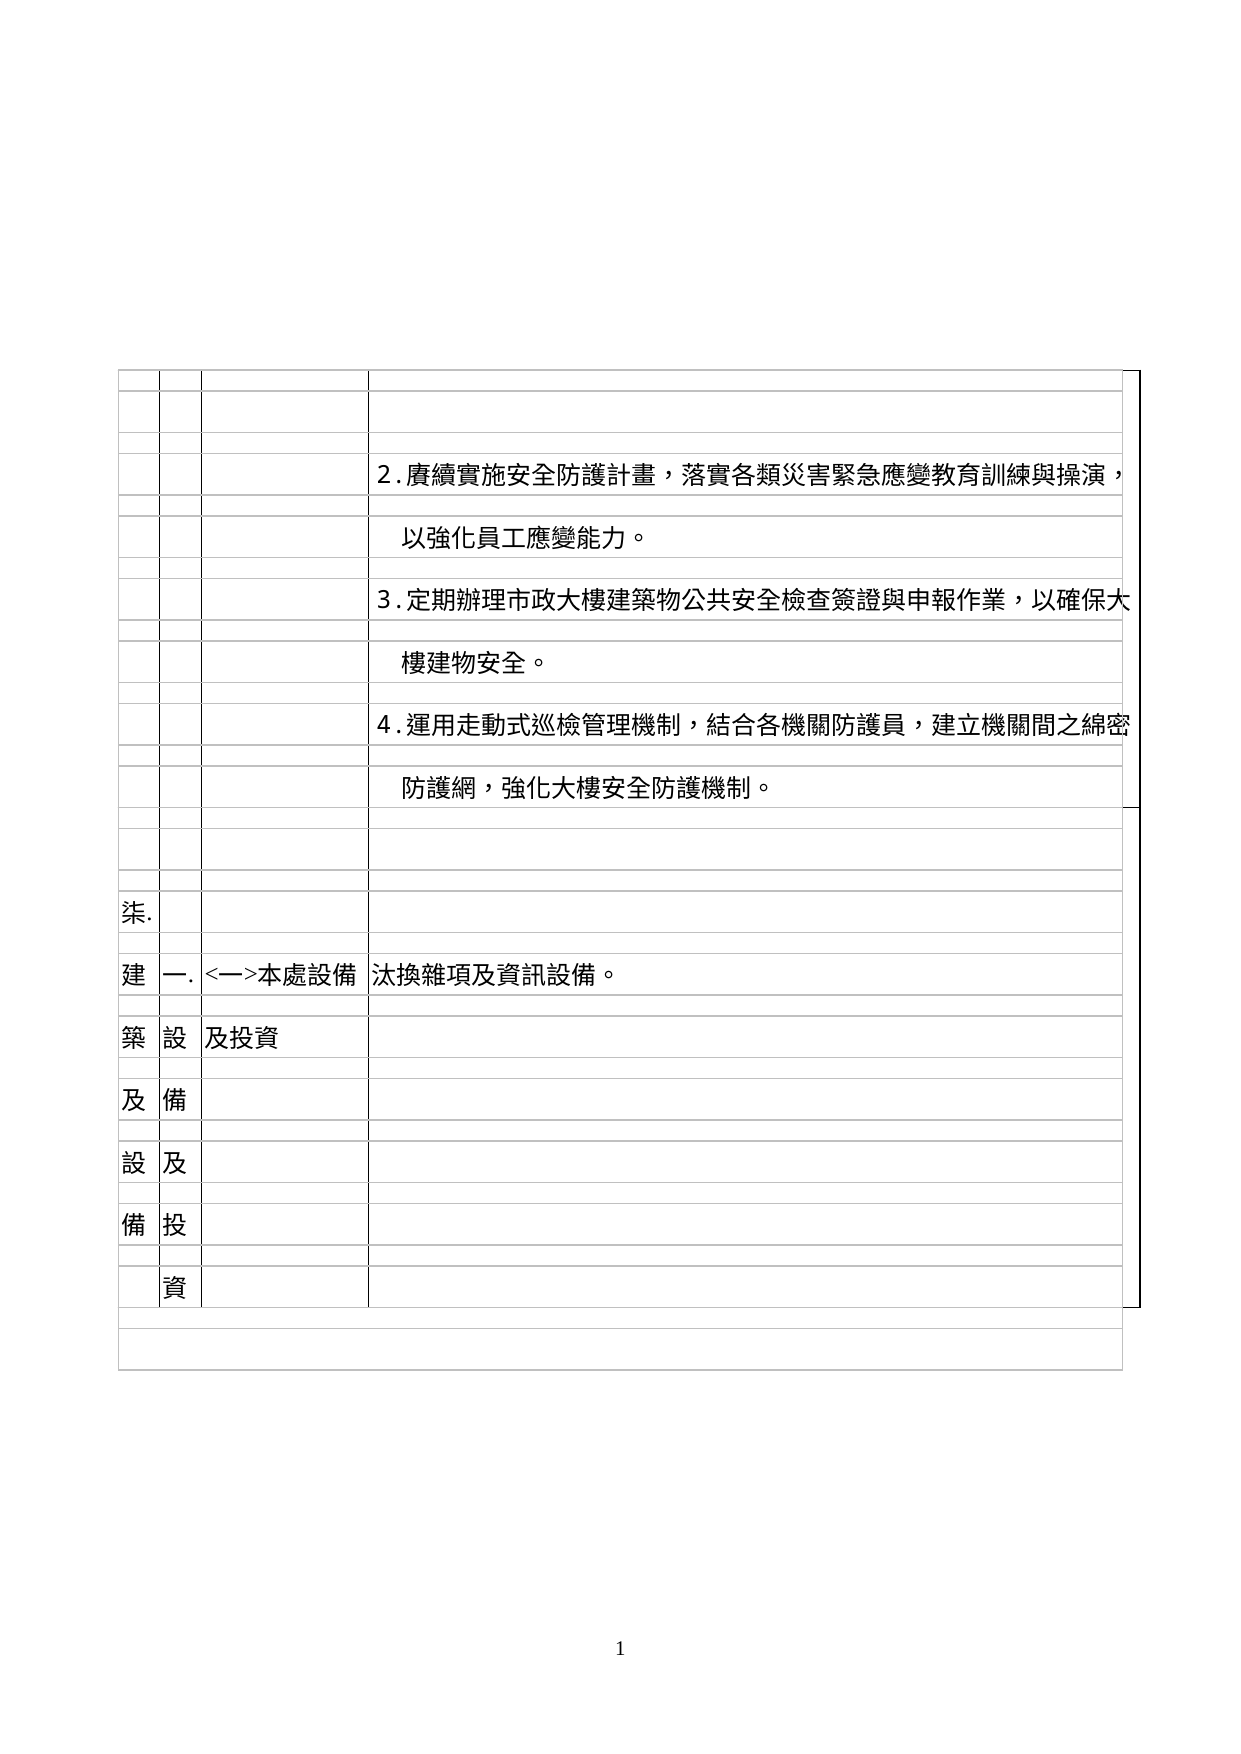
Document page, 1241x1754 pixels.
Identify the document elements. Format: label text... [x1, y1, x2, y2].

table_cell [202, 371, 368, 390]
table_cell [202, 746, 368, 765]
table_cell [160, 933, 201, 953]
table_cell 汰換雜項及資訊設備。 [369, 954, 1122, 994]
table_cell 及投資 [202, 1017, 368, 1057]
table_cell 備 [119, 1204, 159, 1244]
table_cell [119, 1058, 159, 1078]
table_cell [202, 704, 368, 744]
table_cell [202, 454, 368, 494]
table_cell [160, 1058, 201, 1078]
table_cell 1.定期實施市政大樓消防安全講習暨常年防護編組訓練，提高員工防護知識與技能。 2.﻿賡續實施安全防護計畫，落實各類災害緊急應變教育訓練與操演，以強化員工應變能力。 3.﻿定期辦理市政大樓建築物公共安全檢查簽證與申報作業，以確保大樓建物安全。 4.運用走動式巡檢管理機制，結合各機關防護員，建立機關間之綿密防護網，強化大樓安全防護機制。 [369, 371, 1122, 390]
table_cell 1.定期實施市政大樓消防安全講習暨常年防護編組訓練，提高員工防護知識與技能。 2.﻿賡續實施安全防護計畫，落實各類災害緊急應變教育訓練與操演，以強化員工應變能力。 3.﻿定期辦理市政大樓建築物公共安全檢查簽證與申報作業，以確保大樓建物安全。 4.運用走動式巡檢管理機制，結合各機關防護員，建立機關間之綿密防護網，強化大樓安全防護機制。 [369, 642, 1122, 682]
table_cell 及 [119, 1079, 159, 1119]
table_cell 1.定期實施市政大樓消防安全講習暨常年防護編組訓練，提高員工防護知識與技能。 2.﻿賡續實施安全防護計畫，落實各類災害緊急應變教育訓練與操演，以強化員工應變能力。 3.﻿定期辦理市政大樓建築物公共安全檢查簽證與申報作業，以確保大樓建物安全。 4.運用走動式巡檢管理機制，結合各機關防護員，建立機關間之綿密防護網，強化大樓安全防護機制。 [369, 621, 1122, 640]
table_cell 設 [119, 1142, 159, 1182]
table_cell [160, 683, 201, 703]
table_cell [202, 1121, 368, 1140]
table_cell [160, 996, 201, 1015]
table_cell [119, 996, 159, 1015]
table_cell [369, 1017, 1122, 1057]
table_cell [202, 558, 368, 578]
table_cell [160, 892, 201, 932]
table_cell 設 [160, 1017, 201, 1057]
table_cell [369, 1058, 1122, 1078]
table_cell [202, 829, 368, 869]
table_cell [202, 517, 368, 557]
table_cell 1.定期實施市政大樓消防安全講習暨常年防護編組訓練，提高員工防護知識與技能。 2.﻿賡續實施安全防護計畫，落實各類災害緊急應變教育訓練與操演，以強化員工應變能力。 3.﻿定期辦理市政大樓建築物公共安全檢查簽證與申報作業，以確保大樓建物安全。 4.運用走動式巡檢管理機制，結合各機關防護員，建立機關間之綿密防護網，強化大樓安全防護機制。 [369, 454, 1122, 494]
table_cell [119, 1121, 159, 1140]
table_cell [202, 496, 368, 515]
table_cell [202, 767, 368, 807]
table_cell 1.定期實施市政大樓消防安全講習暨常年防護編組訓練，提高員工防護知識與技能。 2.﻿賡續實施安全防護計畫，落實各類災害緊急應變教育訓練與操演，以強化員工應變能力。 3.﻿定期辦理市政大樓建築物公共安全檢查簽證與申報作業，以確保大樓建物安全。 4.運用走動式巡檢管理機制，結合各機關防護員，建立機關間之綿密防護網，強化大樓安全防護機制。 [369, 579, 1122, 619]
table_cell 1.定期實施市政大樓消防安全講習暨常年防護編組訓練，提高員工防護知識與技能。 2.﻿賡續實施安全防護計畫，落實各類災害緊急應變教育訓練與操演，以強化員工應變能力。 3.﻿定期辦理市政大樓建築物公共安全檢查簽證與申報作業，以確保大樓建物安全。 4.運用走動式巡檢管理機制，結合各機關防護員，建立機關間之綿密防護網，強化大樓安全防護機制。 [369, 496, 1122, 515]
table_cell [160, 517, 201, 557]
table_cell [160, 704, 201, 744]
table_cell [119, 767, 159, 807]
table_cell [369, 829, 1122, 869]
table_cell [119, 642, 159, 682]
table_cell [119, 808, 159, 828]
table_cell [119, 1183, 159, 1203]
table_cell [202, 1079, 368, 1119]
table_cell [369, 1079, 1122, 1119]
table_cell [119, 1246, 159, 1265]
table_cell [160, 392, 201, 432]
table_cell 1.定期實施市政大樓消防安全講習暨常年防護編組訓練，提高員工防護知識與技能。 2.﻿賡續實施安全防護計畫，落實各類災害緊急應變教育訓練與操演，以強化員工應變能力。 3.﻿定期辦理市政大樓建築物公共安全檢查簽證與申報作業，以確保大樓建物安全。 4.運用走動式巡檢管理機制，結合各機關防護員，建立機關間之綿密防護網，強化大樓安全防護機制。 [369, 433, 1122, 453]
table_cell [160, 1183, 201, 1203]
table_cell 建 [119, 954, 159, 994]
table_cell [160, 454, 201, 494]
table_cell [369, 1246, 1122, 1265]
table_cell [202, 683, 368, 703]
table_cell [202, 1058, 368, 1078]
table_cell [202, 1267, 368, 1307]
table_cell [119, 496, 159, 515]
table_cell [160, 1246, 201, 1265]
table_cell [119, 579, 159, 619]
table_cell [119, 517, 159, 557]
table_cell [160, 767, 201, 807]
table_cell [369, 808, 1122, 828]
table_cell [160, 579, 201, 619]
table_cell [369, 871, 1122, 890]
table_cell 1.定期實施市政大樓消防安全講習暨常年防護編組訓練，提高員工防護知識與技能。 2.﻿賡續實施安全防護計畫，落實各類災害緊急應變教育訓練與操演，以強化員工應變能力。 3.﻿定期辦理市政大樓建築物公共安全檢查簽證與申報作業，以確保大樓建物安全。 4.運用走動式巡檢管理機制，結合各機關防護員，建立機關間之綿密防護網，強化大樓安全防護機制。 [369, 767, 1122, 807]
table_cell [202, 579, 368, 619]
table_cell [202, 892, 368, 932]
table_cell [202, 621, 368, 640]
table_cell [202, 642, 368, 682]
table_cell [119, 746, 159, 765]
table_cell [369, 1204, 1122, 1244]
table_cell [160, 871, 201, 890]
table_cell [119, 829, 159, 869]
table_cell 柒. [119, 892, 159, 932]
table_cell 資 [160, 1267, 201, 1307]
table_cell 1.定期實施市政大樓消防安全講習暨常年防護編組訓練，提高員工防護知識與技能。 2.﻿賡續實施安全防護計畫，落實各類災害緊急應變教育訓練與操演，以強化員工應變能力。 3.﻿定期辦理市政大樓建築物公共安全檢查簽證與申報作業，以確保大樓建物安全。 4.運用走動式巡檢管理機制，結合各機關防護員，建立機關間之綿密防護網，強化大樓安全防護機制。 [369, 704, 1122, 744]
table_cell 築 [119, 1017, 159, 1057]
table_cell [119, 704, 159, 744]
table_cell [1123, 808, 1139, 1307]
table_cell [160, 1121, 201, 1140]
table_cell 1.定期實施市政大樓消防安全講習暨常年防護編組訓練，提高員工防護知識與技能。 2.﻿賡續實施安全防護計畫，落實各類災害緊急應變教育訓練與操演，以強化員工應變能力。 3.﻿定期辦理市政大樓建築物公共安全檢查簽證與申報作業，以確保大樓建物安全。 4.運用走動式巡檢管理機制，結合各機關防護員，建立機關間之綿密防護網，強化大樓安全防護機制。 [1123, 371, 1139, 807]
table_cell 及 [160, 1142, 201, 1182]
table_cell [119, 433, 159, 453]
table_cell [160, 829, 201, 869]
table_cell [160, 433, 201, 453]
table_cell [160, 642, 201, 682]
table_cell <一>本處設備 [202, 954, 368, 994]
table_cell 1.定期實施市政大樓消防安全講習暨常年防護編組訓練，提高員工防護知識與技能。 2.﻿賡續實施安全防護計畫，落實各類災害緊急應變教育訓練與操演，以強化員工應變能力。 3.﻿定期辦理市政大樓建築物公共安全檢查簽證與申報作業，以確保大樓建物安全。 4.運用走動式巡檢管理機制，結合各機關防護員，建立機關間之綿密防護網，強化大樓安全防護機制。 [369, 517, 1122, 557]
table_cell [369, 933, 1122, 953]
table_cell [369, 1142, 1122, 1182]
table_cell [202, 1204, 368, 1244]
table_cell [119, 683, 159, 703]
table_cell [369, 1121, 1122, 1140]
table_cell [202, 1142, 368, 1182]
table_cell [160, 496, 201, 515]
table_cell [202, 996, 368, 1015]
table_cell 備 [160, 1079, 201, 1119]
table_cell [369, 1267, 1122, 1307]
table_cell [202, 808, 368, 828]
table_cell [160, 621, 201, 640]
table_cell [369, 892, 1122, 932]
table_cell [160, 558, 201, 578]
table_cell [160, 746, 201, 765]
table_cell 1.定期實施市政大樓消防安全講習暨常年防護編組訓練，提高員工防護知識與技能。 2.﻿賡續實施安全防護計畫，落實各類災害緊急應變教育訓練與操演，以強化員工應變能力。 3.﻿定期辦理市政大樓建築物公共安全檢查簽證與申報作業，以確保大樓建物安全。 4.運用走動式巡檢管理機制，結合各機關防護員，建立機關間之綿密防護網，強化大樓安全防護機制。 [369, 683, 1122, 703]
table_cell [119, 1267, 159, 1307]
table_cell [202, 1183, 368, 1203]
table_cell [119, 371, 159, 390]
table_cell 1.定期實施市政大樓消防安全講習暨常年防護編組訓練，提高員工防護知識與技能。 2.﻿賡續實施安全防護計畫，落實各類災害緊急應變教育訓練與操演，以強化員工應變能力。 3.﻿定期辦理市政大樓建築物公共安全檢查簽證與申報作業，以確保大樓建物安全。 4.運用走動式巡檢管理機制，結合各機關防護員，建立機關間之綿密防護網，強化大樓安全防護機制。 [369, 392, 1122, 432]
table_cell [119, 933, 159, 953]
table_cell [369, 1183, 1122, 1203]
table_cell 1.定期實施市政大樓消防安全講習暨常年防護編組訓練，提高員工防護知識與技能。 2.﻿賡續實施安全防護計畫，落實各類災害緊急應變教育訓練與操演，以強化員工應變能力。 3.﻿定期辦理市政大樓建築物公共安全檢查簽證與申報作業，以確保大樓建物安全。 4.運用走動式巡檢管理機制，結合各機關防護員，建立機關間之綿密防護網，強化大樓安全防護機制。 [369, 746, 1122, 765]
table_cell 投 [160, 1204, 201, 1244]
table_cell [119, 621, 159, 640]
table_cell [202, 392, 368, 432]
table_cell [160, 808, 201, 828]
table_cell [160, 371, 201, 390]
table_cell [119, 392, 159, 432]
table_cell [202, 433, 368, 453]
table_cell [369, 996, 1122, 1015]
table_cell [202, 933, 368, 953]
table_cell [119, 871, 159, 890]
table_cell [202, 871, 368, 890]
table_cell [202, 1246, 368, 1265]
table_cell 1.定期實施市政大樓消防安全講習暨常年防護編組訓練，提高員工防護知識與技能。 2.﻿賡續實施安全防護計畫，落實各類災害緊急應變教育訓練與操演，以強化員工應變能力。 3.﻿定期辦理市政大樓建築物公共安全檢查簽證與申報作業，以確保大樓建物安全。 4.運用走動式巡檢管理機制，結合各機關防護員，建立機關間之綿密防護網，強化大樓安全防護機制。 [369, 558, 1122, 578]
table_cell 一. [160, 954, 201, 994]
table_cell [119, 454, 159, 494]
table_cell [119, 558, 159, 578]
